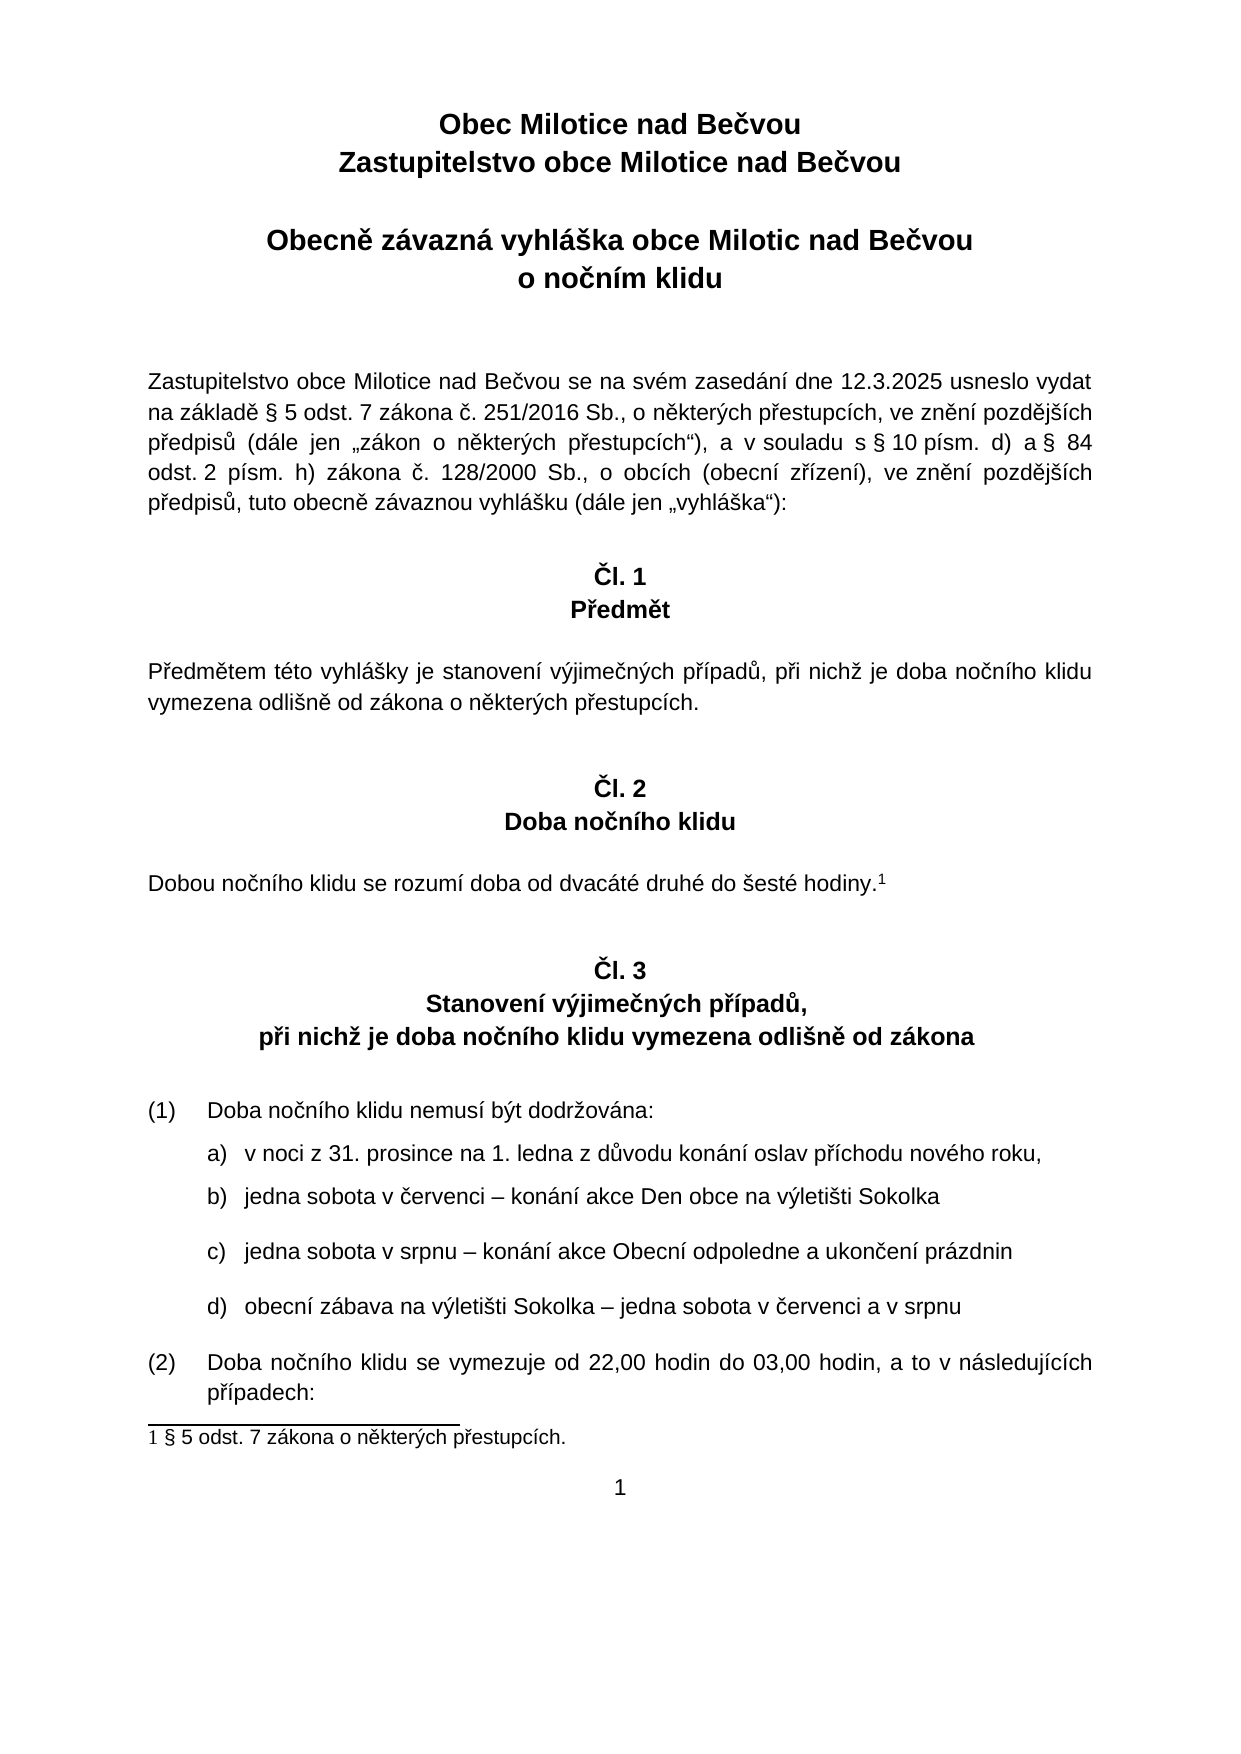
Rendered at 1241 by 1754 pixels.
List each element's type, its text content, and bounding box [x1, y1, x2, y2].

text Čl. 3 [148, 956, 1092, 984]
text Zastupitelstvo obce Milotice nad Bečvou [148, 145, 1092, 179]
text Čl. 2 [148, 774, 1092, 803]
list jedna sobota v červenci – konání akce Den obce na výletišti Sokolka [207, 1183, 1092, 1209]
text Stanovení výjimečných případů, při nichž je doba nočního klidu vymezena odlišně od zákona [148, 989, 1092, 1050]
text Doba nočního klidu [148, 807, 1092, 836]
text Dobou nočního klidu se rozumí doba od dvacáté druhé do šesté hodiny. [148, 870, 1092, 897]
text Předmět [148, 595, 1092, 624]
text o nočním klidu [148, 261, 1092, 294]
text Čl. 1 [148, 562, 1092, 591]
list Doba nočního klidu se vymezuje od 22,00 hodin do 03,00 hodin, a to v následujících případech: [148, 1348, 1092, 1405]
list Doba nočního klidu nemusí být dodržována: [148, 1097, 1092, 1124]
text Předmětem této vyhlášky je stanovení výjimečných případů, při nichž je doba nočního klidu vymezena odlišně od zákona o některých přestupcích. [148, 658, 1092, 715]
text § 5 odst. 7 zákona o některých přestupcích. [148, 1425, 1092, 1449]
text Obec Milotice nad Bečvou [148, 107, 1092, 140]
text Zastupitelstvo obce Milotice nad Bečvou se na svém zasedání dne 12.3.2025 usneslo vydat na základě § 5 odst. 7 zákona č. 251/2016 Sb., o některých přestupcích, ve znění pozdějších předpisů (dále jen „zákon o některých přestupcích“), a v souladu s § 10 písm. d) a § 84 odst. 2 písm. h) zákona č. 128/2000 Sb., o obcích (obecní zřízení), ve znění pozdějších předpisů, tuto obecně závaznou vyhlášku (dále jen „vyhláška“): [148, 368, 1092, 516]
list obecní zábava na výletišti Sokolka – jedna sobota v červenci a v srpnu [207, 1293, 1092, 1319]
list jedna sobota v srpnu – konání akce Obecní odpoledne a ukončení prázdnin [207, 1238, 1092, 1264]
list v noci z 31. prosince na 1. ledna z důvodu konání oslav příchodu nového roku, [207, 1140, 1092, 1166]
text Obecně závazná vyhláška obce Milotic nad Bečvou [148, 222, 1092, 256]
